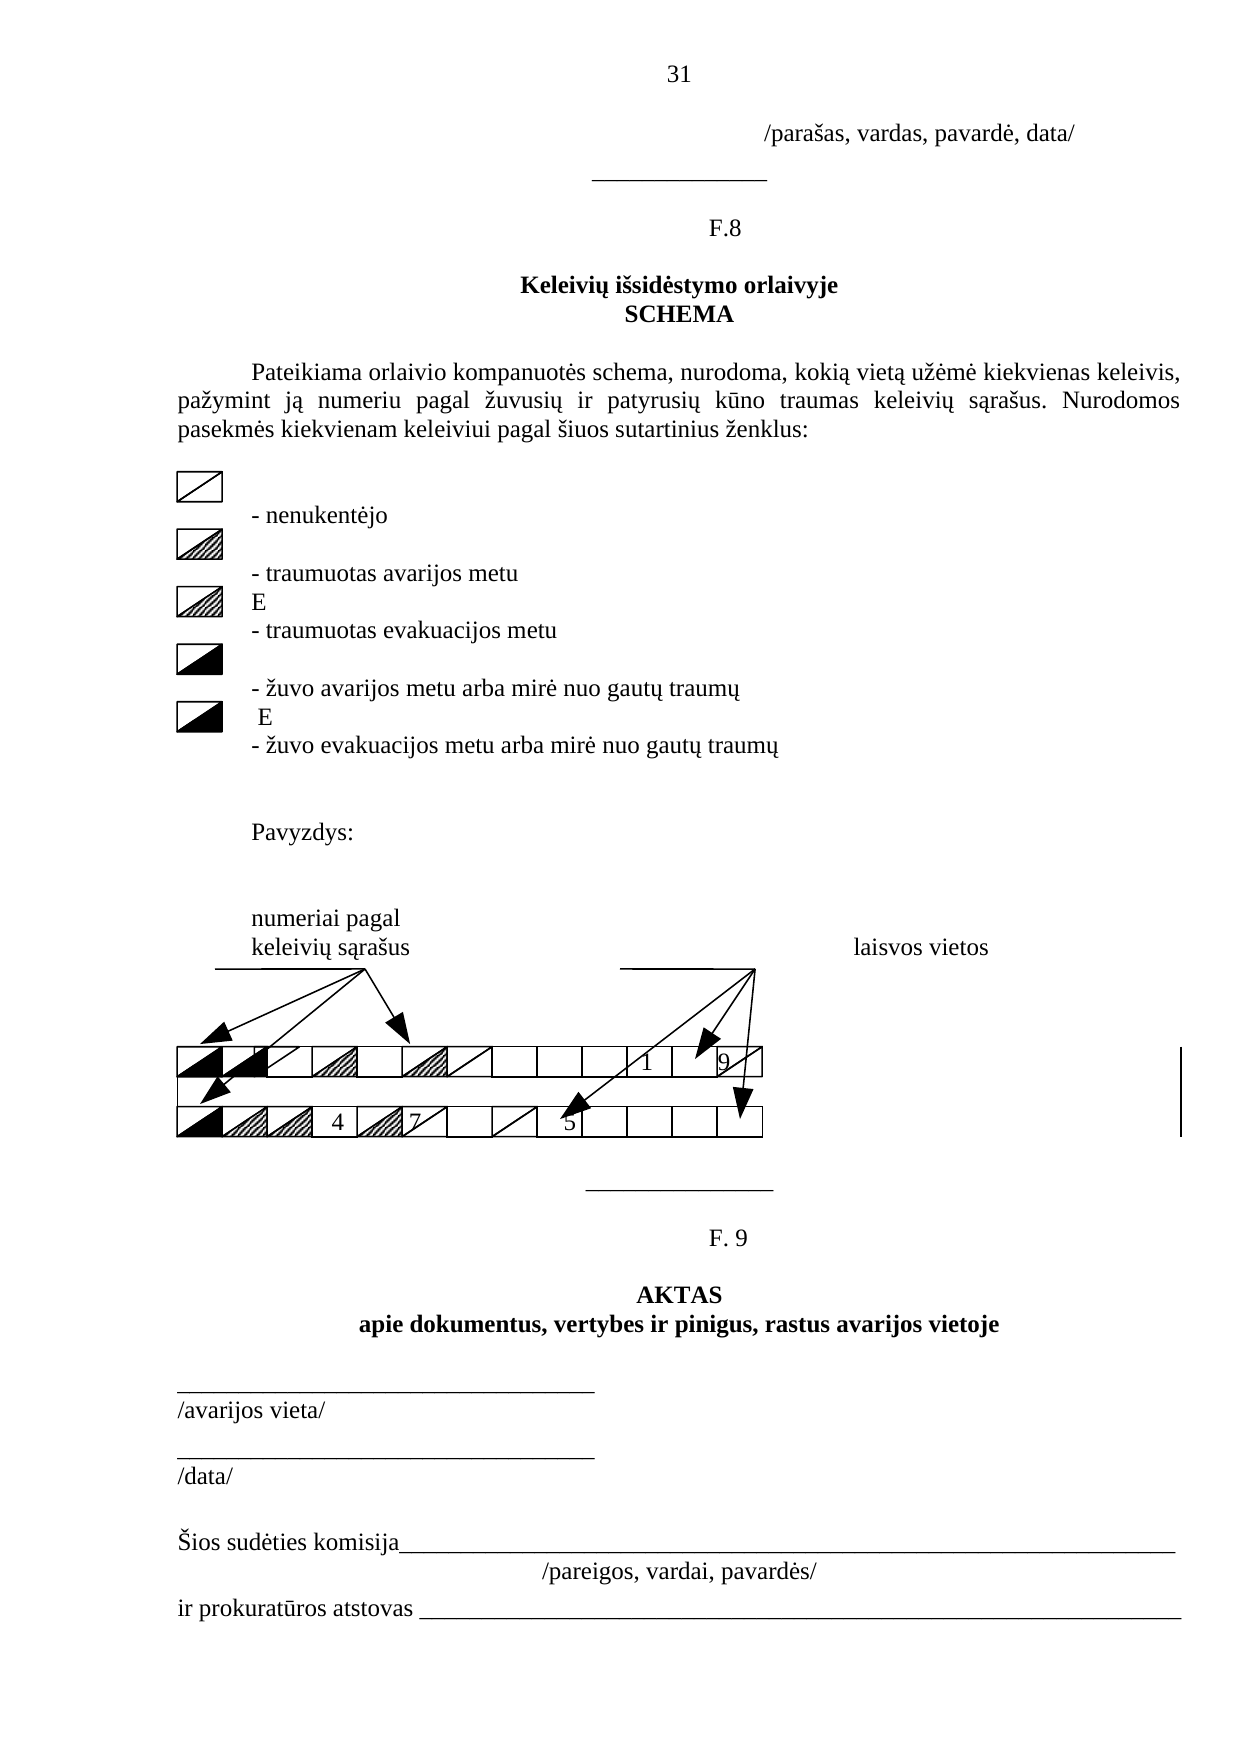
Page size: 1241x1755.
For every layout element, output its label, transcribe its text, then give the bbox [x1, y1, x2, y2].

table_cell [718, 1078, 743, 1106]
table_header [403, 1048, 409, 1074]
text E [223, 702, 1181, 730]
table_cell [201, 1078, 254, 1105]
table_header [538, 1047, 563, 1076]
table_header [1027, 1047, 1104, 1077]
text Keleivių išsidėstymo orlaivyje [177, 270, 1181, 299]
table_cell [641, 1107, 671, 1136]
text AKTAS [177, 1280, 1181, 1309]
table_cell [950, 1107, 1027, 1137]
table_cell [795, 1077, 872, 1107]
table_cell [332, 1078, 409, 1106]
table_cell [1104, 1107, 1180, 1137]
text numeriai pagal [177, 903, 1181, 932]
table_cell 7 [332, 1107, 356, 1136]
table_cell 10 [564, 1113, 581, 1136]
table_cell [745, 1077, 795, 1107]
table_cell 10 [564, 1118, 572, 1129]
text /data/ [177, 1461, 1181, 1499]
table_cell 7 [358, 1108, 397, 1134]
table_header 9 [641, 1047, 651, 1054]
text - žuvo evakuacijos metu arba mirė nuo gautų traumų [177, 730, 1181, 759]
table_cell 2 [223, 1108, 254, 1134]
text _______________ [177, 1165, 1181, 1194]
text ir prokuratūros atstovas [177, 1593, 1181, 1622]
table_cell [872, 1107, 949, 1137]
text - traumuotas avarijos metu [177, 558, 1181, 587]
table_cell 2 [178, 1108, 217, 1134]
table_cell 10 [583, 1107, 626, 1136]
table_header 1 [564, 1047, 581, 1076]
text F. 9 [177, 1223, 1181, 1252]
table_cell 5 [493, 1108, 532, 1134]
table_header [332, 1048, 352, 1061]
table_cell 5 [538, 1107, 563, 1136]
table_cell 14 [763, 1107, 795, 1137]
table_cell [486, 1078, 563, 1106]
text /avarijos vieta/ [177, 1395, 1181, 1433]
table_cell [673, 1107, 716, 1136]
table_cell [1027, 1107, 1104, 1137]
table_header [718, 1062, 726, 1069]
table_cell 10 [628, 1107, 641, 1136]
table_header 8E [453, 1053, 486, 1075]
table_cell [178, 1078, 215, 1105]
table_header 8E [409, 1048, 442, 1070]
table_header [493, 1047, 536, 1076]
text F.8 [177, 213, 1181, 242]
table_header 9 [641, 1047, 671, 1076]
table_header 6E [268, 1047, 311, 1076]
table_cell 4 [313, 1107, 332, 1136]
table_header 3 [223, 1048, 253, 1074]
table_cell [950, 1077, 1027, 1107]
table_header [486, 1050, 491, 1075]
table_cell [587, 1078, 641, 1106]
table_cell [255, 1078, 332, 1106]
table_cell 4 [268, 1108, 307, 1134]
table_header [763, 1047, 795, 1077]
table_cell [795, 1107, 872, 1137]
table_cell [1027, 1077, 1104, 1107]
table_header [872, 1047, 949, 1077]
text [178, 703, 217, 729]
table_header 9 [673, 1047, 716, 1076]
table_header 3 [178, 1048, 217, 1074]
table_header [748, 1048, 757, 1054]
table_header 1 [583, 1047, 626, 1076]
table_cell [409, 1078, 486, 1106]
table_header 1 [628, 1059, 641, 1076]
table_cell [872, 1077, 949, 1107]
table_header [718, 1048, 746, 1069]
table_cell 5 [486, 1107, 491, 1136]
table_header 8E [448, 1048, 486, 1074]
table_cell [564, 1078, 610, 1106]
table_cell [641, 1078, 718, 1106]
table_header [795, 1047, 872, 1077]
table_header 6E [313, 1048, 332, 1074]
table_header [720, 1055, 726, 1062]
text Pateikiama orlaivio kompanuotės schema, nurodoma, kokią vietą užėmė kiekvienas keleivis, pažymint ją numeriu pagal žuvusių ir patyrusių kūno traumas keleivių sąrašus. Nurodomos pasekmės kiekvienam keleiviui pagal šiuos sutartinius ženklus: [177, 357, 1181, 443]
table_header [358, 1047, 401, 1076]
table_cell [448, 1107, 486, 1136]
text - nenukentėjo [177, 500, 1181, 529]
table_cell [409, 1108, 442, 1130]
text apie dokumentus, vertybes ir pinigus, rastus avarijos vietoje [177, 1309, 1181, 1338]
text Šios sudėties komisija [177, 1527, 1181, 1556]
text Pavyzdys: [177, 817, 1181, 845]
text /pareigos, vardai, pavardės/ [177, 1556, 1181, 1593]
table_header 11 [1104, 1047, 1180, 1077]
text /parašas, vardas, pavardė, data/ [177, 118, 1181, 155]
table_cell [1104, 1077, 1180, 1107]
table_cell 5 [498, 1110, 536, 1135]
text - traumuotas evakuacijos metu [177, 615, 1181, 644]
text SCHEMA [177, 299, 1181, 328]
table_cell [409, 1110, 446, 1135]
table_header 1 [628, 1047, 641, 1064]
text E [223, 587, 1181, 615]
table_header [723, 1060, 745, 1075]
text keleivių sąrašus laisvos vietos [177, 932, 1181, 960]
text ______________ [177, 155, 1181, 184]
table_cell 7 [403, 1108, 409, 1134]
text - žuvo avarijos metu arba mirė nuo gautų traumų [177, 673, 1181, 702]
table_header [950, 1047, 1027, 1077]
table_header 6E [268, 1048, 294, 1066]
text [178, 588, 217, 614]
table_cell 14 [718, 1107, 762, 1136]
table_header [746, 1050, 761, 1075]
